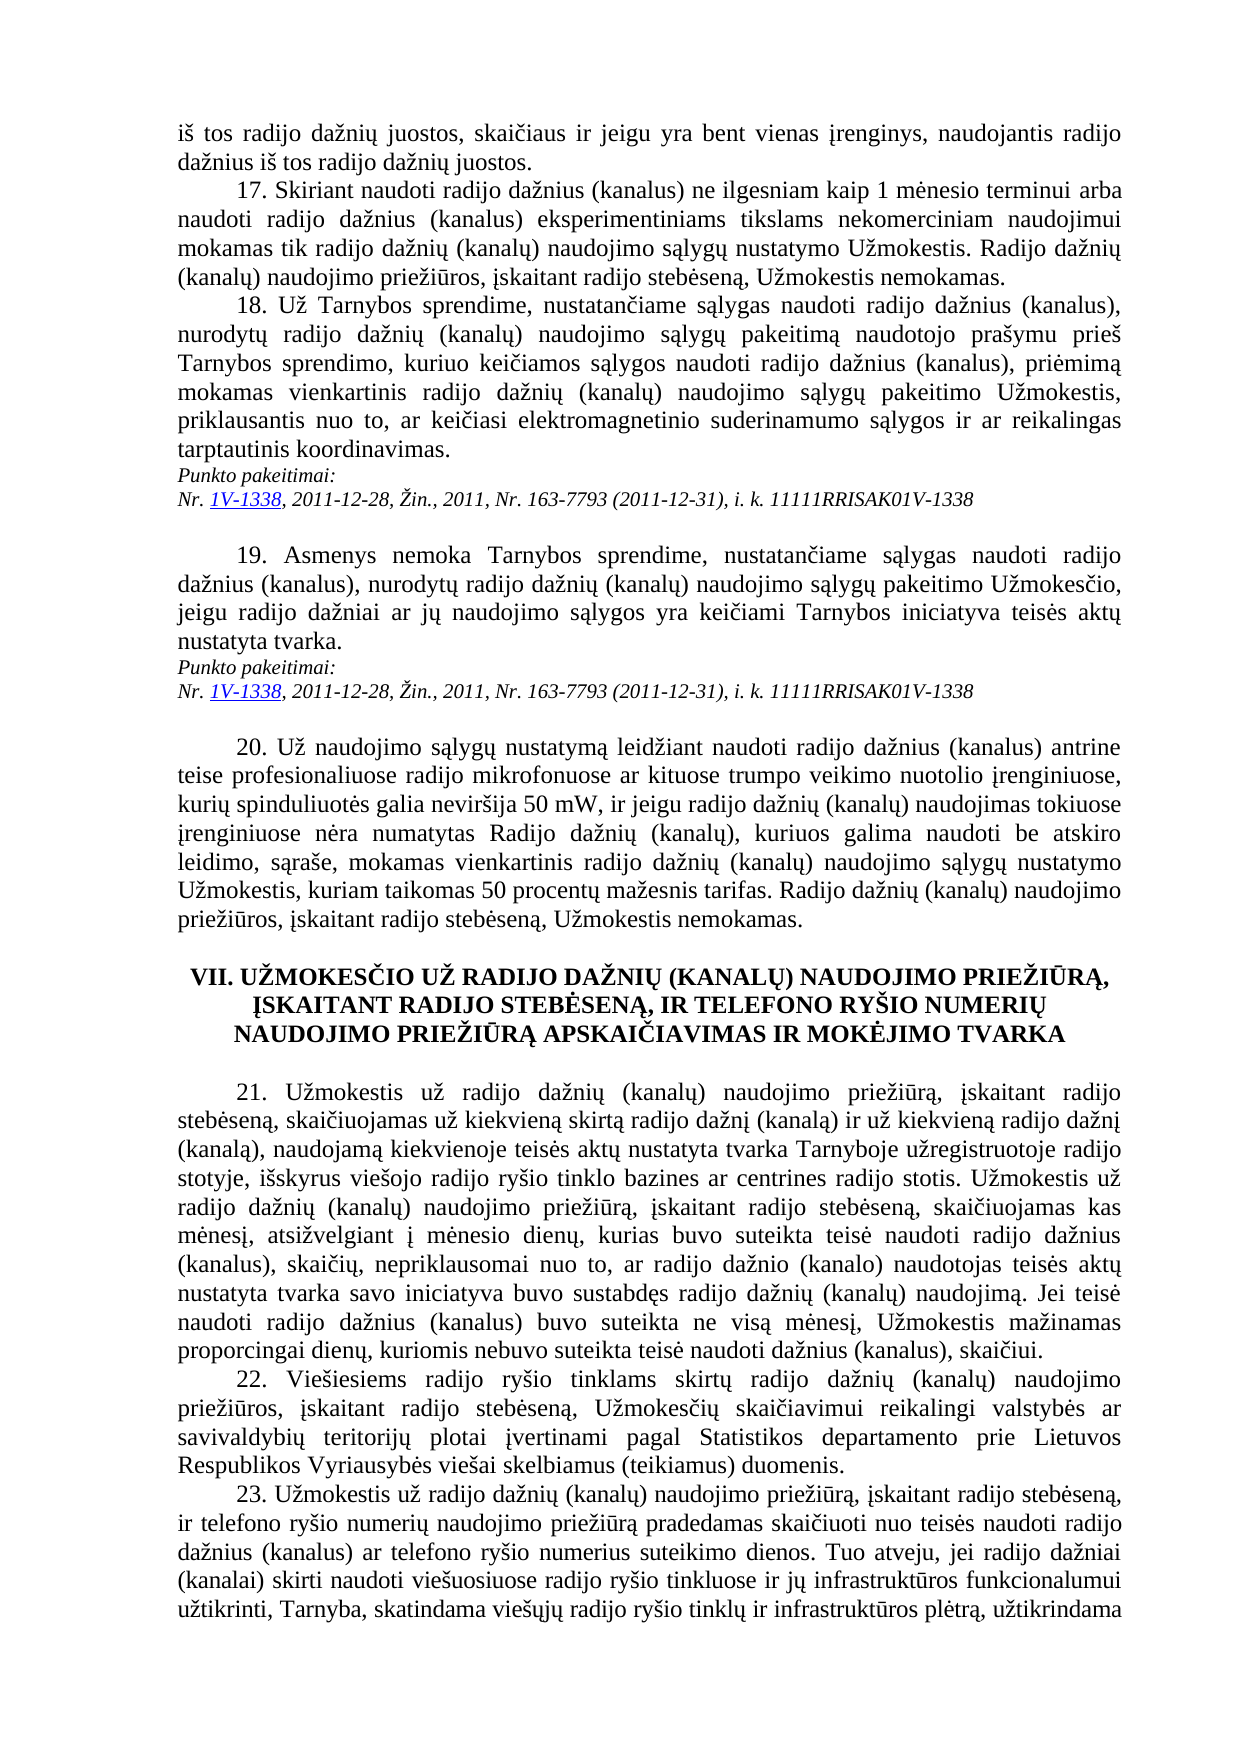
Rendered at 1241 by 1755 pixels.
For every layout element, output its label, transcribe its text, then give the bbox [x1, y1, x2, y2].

text Punkto pakeitimai: [177, 655, 1122, 679]
text Nr. 1V-1338, 2011-12-28, Žin., 2011, Nr. 163-7793 (2011-12-31), i. k. 11111RRISAK01V-1338 [177, 487, 1122, 511]
text 21. Užmokestis už radijo dažnių (kanalų) naudojimo priežiūrą, įskaitant radijo stebėseną, skaičiuojamas už kiekvieną skirtą radijo dažnį (kanalą) ir už kiekvieną radijo dažnį (kanalą), naudojamą kiekvienoje teisės aktų nustatyta tvarka Tarnyboje užregistruotoje radijo stotyje, išskyrus viešojo radijo ryšio tinklo bazines ar centrines radijo stotis. Užmokestis už radijo dažnių (kanalų) naudojimo priežiūrą, įskaitant radijo stebėseną, skaičiuojamas kas mėnesį, atsižvelgiant į mėnesio dienų, kurias buvo suteikta teisė naudoti radijo dažnius (kanalus), skaičių, nepriklausomai nuo to, ar radijo dažnio (kanalo) naudotojas teisės aktų nustatyta tvarka savo iniciatyva buvo sustabdęs radijo dažnių (kanalų) naudojimą. Jei teisė naudoti radijo dažnius (kanalus) buvo suteikta ne visą mėnesį, Užmokestis mažinamas proporcingai dienų, kuriomis nebuvo suteikta teisė naudoti dažnius (kanalus), skaičiui. [177, 1077, 1122, 1364]
text 20. Už naudojimo sąlygų nustatymą leidžiant naudoti radijo dažnius (kanalus) antrine teise profesionaliuose radijo mikrofonuose ar kituose trumpo veikimo nuotolio įrenginiuose, kurių spinduliuotės galia neviršija 50 mW, ir jeigu radijo dažnių (kanalų) naudojimas tokiuose įrenginiuose nėra numatytas Radijo dažnių (kanalų), kuriuos galima naudoti be atskiro leidimo, sąraše, mokamas vienkartinis radijo dažnių (kanalų) naudojimo sąlygų nustatymo Užmokestis, kuriam taikomas 50 procentų mažesnis tarifas. Radijo dažnių (kanalų) naudojimo priežiūros, įskaitant radijo stebėseną, Užmokestis nemokamas. [177, 732, 1122, 933]
text Nr. 1V-1338, 2011-12-28, Žin., 2011, Nr. 163-7793 (2011-12-31), i. k. 11111RRISAK01V-1338 [177, 679, 1122, 703]
text 19. Asmenys nemoka Tarnybos sprendime, nustatančiame sąlygas naudoti radijo dažnius (kanalus), nurodytų radijo dažnių (kanalų) naudojimo sąlygų pakeitimo Užmokesčio, jeigu radijo dažniai ar jų naudojimo sąlygos yra keičiami Tarnybos iniciatyva teisės aktų nustatyta tvarka. [177, 540, 1122, 655]
text Punkto pakeitimai: [177, 463, 1122, 487]
text 17. Skiriant naudoti radijo dažnius (kanalus) ne ilgesniam kaip 1 mėnesio terminui arba naudoti radijo dažnius (kanalus) eksperimentiniams tikslams nekomerciniam naudojimui mokamas tik radijo dažnių (kanalų) naudojimo sąlygų nustatymo Užmokestis. Radijo dažnių (kanalų) naudojimo priežiūros, įskaitant radijo stebėseną, Užmokestis nemokamas. [177, 176, 1122, 291]
text 22. Viešiesiems radijo ryšio tinklams skirtų radijo dažnių (kanalų) naudojimo priežiūros, įskaitant radijo stebėseną, Užmokesčių skaičiavimui reikalingi valstybės ar savivaldybių teritorijų plotai įvertinami pagal Statistikos departamento prie Lietuvos Respublikos Vyriausybės viešai skelbiamus (teikiamus) duomenis. [177, 1364, 1122, 1479]
text iš tos radijo dažnių juostos, skaičiaus ir jeigu yra bent vienas įrenginys, naudojantis radijo dažnius iš tos radijo dažnių juostos. [177, 118, 1122, 176]
text 18. Už Tarnybos sprendime, nustatančiame sąlygas naudoti radijo dažnius (kanalus), nurodytų radijo dažnių (kanalų) naudojimo sąlygų pakeitimą naudotojo prašymu prieš Tarnybos sprendimo, kuriuo keičiamos sąlygos naudoti radijo dažnius (kanalus), priėmimą mokamas vienkartinis radijo dažnių (kanalų) naudojimo sąlygų pakeitimo Užmokestis, priklausantis nuo to, ar keičiasi elektromagnetinio suderinamumo sąlygos ir ar reikalingas tarptautinis koordinavimas. [177, 291, 1122, 463]
text 23. Užmokestis už radijo dažnių (kanalų) naudojimo priežiūrą, įskaitant radijo stebėseną, ir telefono ryšio numerių naudojimo priežiūrą pradedamas skaičiuoti nuo teisės naudoti radijo dažnius (kanalus) ar telefono ryšio numerius suteikimo dienos. Tuo atveju, jei radijo dažniai (kanalai) skirti naudoti viešuosiuose radijo ryšio tinkluose ir jų infrastruktūros funkcionalumui užtikrinti, Tarnyba, skatindama viešųjų radijo ryšio tinklų ir infrastruktūros plėtrą, užtikrindama [177, 1479, 1122, 1623]
text VII. užmokesčio už Radijo dažnių (kanalų) naudojimo priežiūrą, įskaitant radijo stebėseną, ir telefono ryšio numerių naudojimo priežiūrą APSKAIČIAVIMAS IR MOKĖJIMO TVARKA [177, 962, 1122, 1048]
